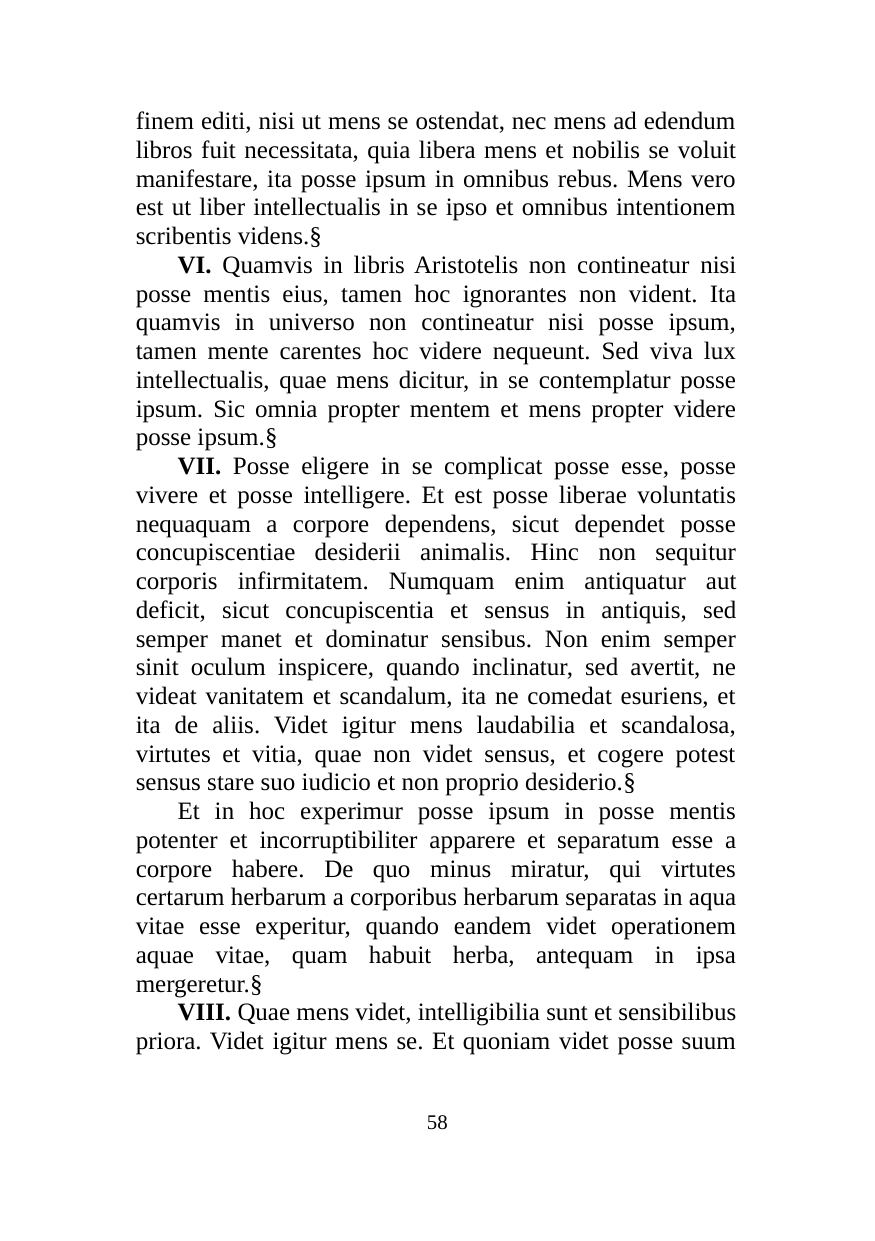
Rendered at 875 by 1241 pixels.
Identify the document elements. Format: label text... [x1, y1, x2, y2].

text finem editi, nisi ut mens se ostendat, nec mens ad edendum libros fuit necessitata, quia libera mens et nobilis se voluit manifestare, ita posse ipsum in omnibus rebus. Mens vero est ut liber intellectualis in se ipso et omnibus intentionem scribentis videns.§ [136, 106, 737, 250]
text §Et in hoc experimur posse ipsum in posse mentis potenter et incorruptibiliter apparere et separatum esse a corpore habere. De quo minus miratur, qui virtutes certarum herbarum a corporibus herbarum separatas in aqua vitae esse experitur, quando eandem videt operationem aquae vitae, quam habuit herba, antequam in ipsa mergeretur.§ [136, 796, 737, 997]
text §VII. Posse eligere in se complicat posse esse, posse vivere et posse intelligere. Et est posse liberae voluntatis nequaquam a corpore dependens, sicut dependet posse concupiscentiae desiderii animalis. Hinc non sequitur corporis infirmitatem. Numquam enim antiquatur aut deficit, sicut concupiscentia et sensus in antiquis, sed semper manet et dominatur sensibus. Non enim semper sinit oculum inspicere, quando inclinatur, sed avertit, ne videat vanitatem et scandalum, ita ne comedat esuriens, et ita de aliis. Videt igitur mens laudabilia et scandalosa, virtutes et vitia, quae non videt sensus, et cogere potest sensus stare suo iudicio et non proprio desiderio.§ [136, 451, 737, 796]
text §VIII. Quae mens videt, intelligibilia sunt et sensibilibus priora. Videt igitur mens se. Et quoniam videt posse suum [136, 997, 737, 1055]
text §VI. Quamvis in libris Aristotelis non contineatur nisi posse mentis eius, tamen hoc ignorantes non vident. Ita quamvis in universo non contineatur nisi posse ipsum, tamen mente carentes hoc videre nequeunt. Sed viva lux intellectualis, quae mens dicitur, in se contemplatur posse ipsum. Sic omnia propter mentem et mens propter videre posse ipsum.§ [136, 250, 737, 451]
